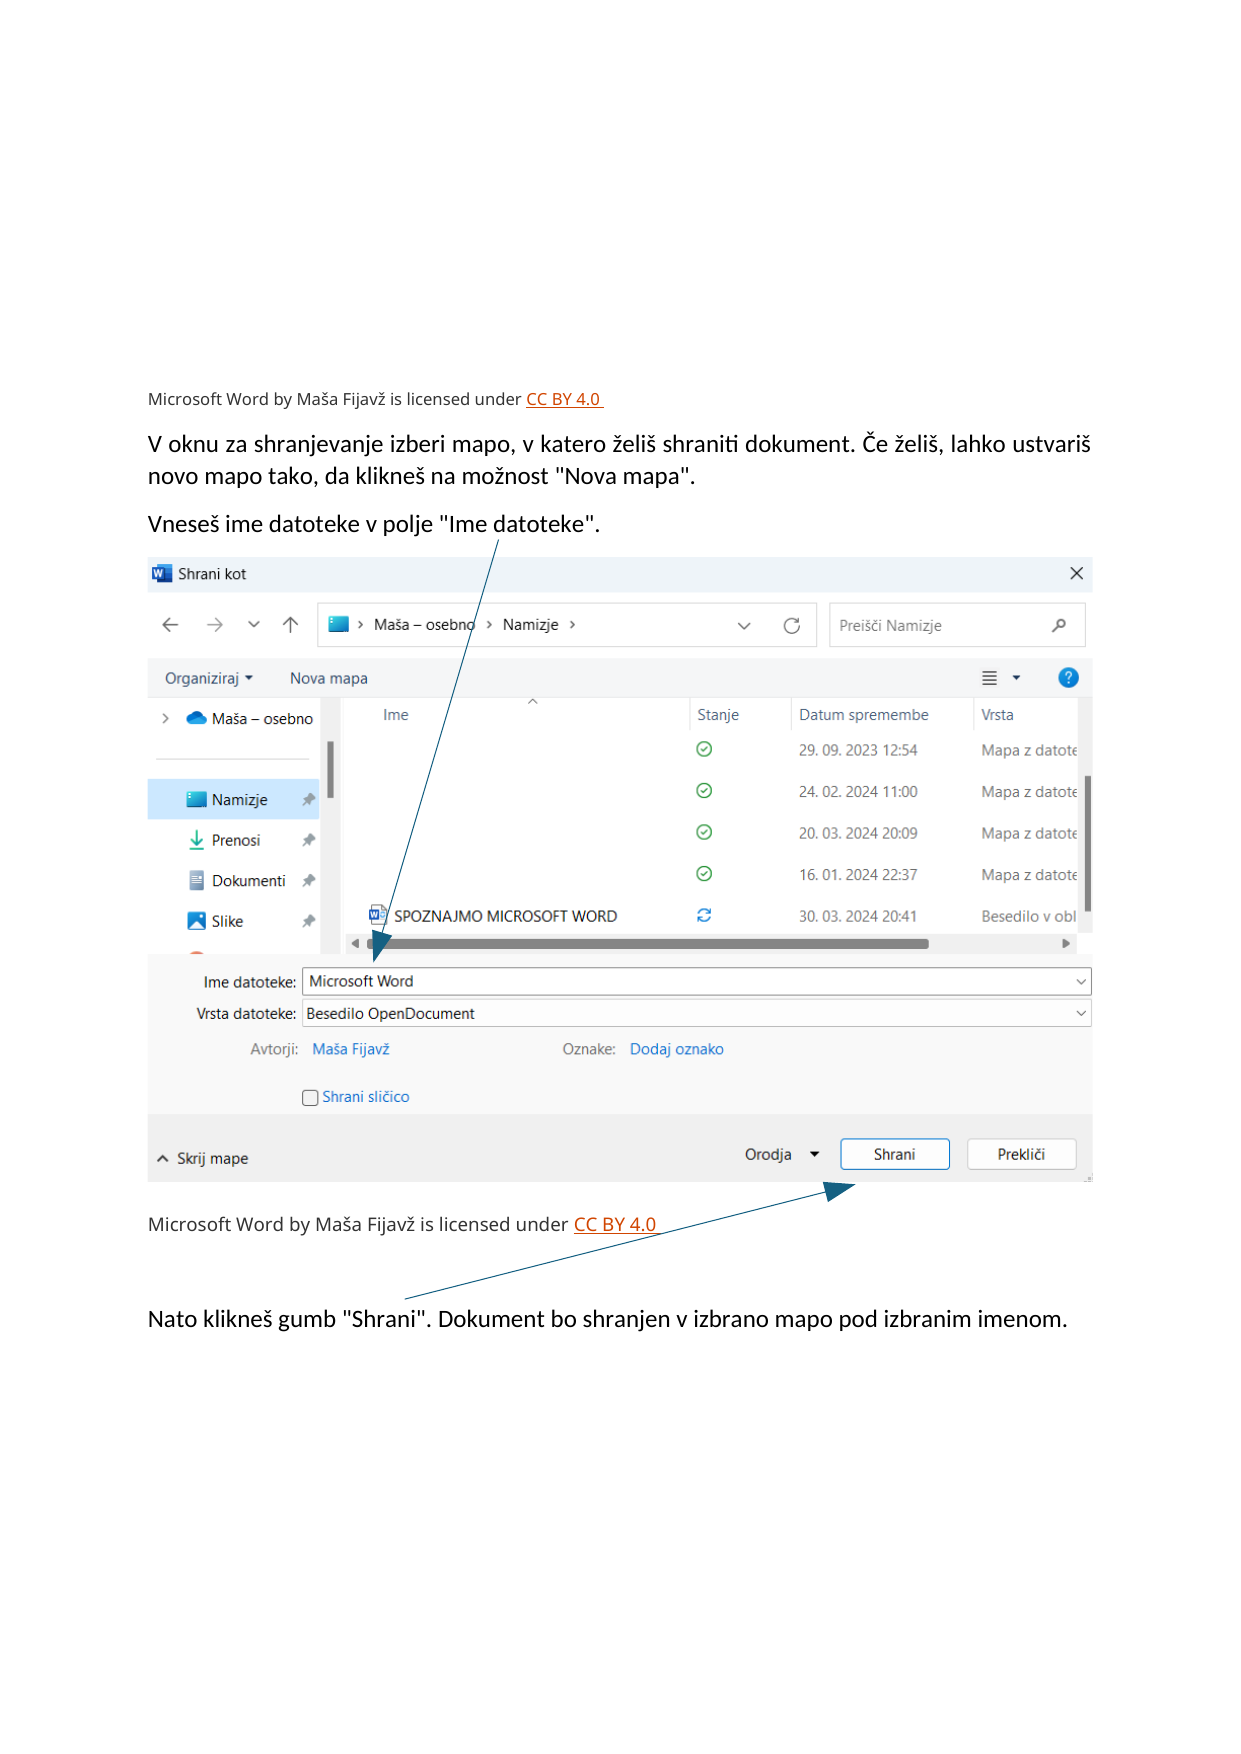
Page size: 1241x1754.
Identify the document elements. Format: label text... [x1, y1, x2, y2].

text V oknu za shranjevanje izberi mapo, v katero želiš shraniti dokument. Če želiš, lahko ustvariš novo mapo tako, da klikneš na možnost "Nova mapa". [148, 428, 1093, 490]
text Nato klikneš gumb "Shrani". Dokument bo shranjen v izbrano mapo pod izbranim imenom. [148, 1303, 1093, 1334]
text Vneseš ime datoteke v polje "Ime datoteke". [148, 508, 1093, 539]
text Microsoft Word by Maša Fijavž is licensed under CC BY 4.0 [148, 374, 1093, 410]
text Microsoft Word by Maša Fijavž is licensed under CC BY 4.0 [148, 1200, 787, 1237]
text [655, 1200, 1093, 1237]
